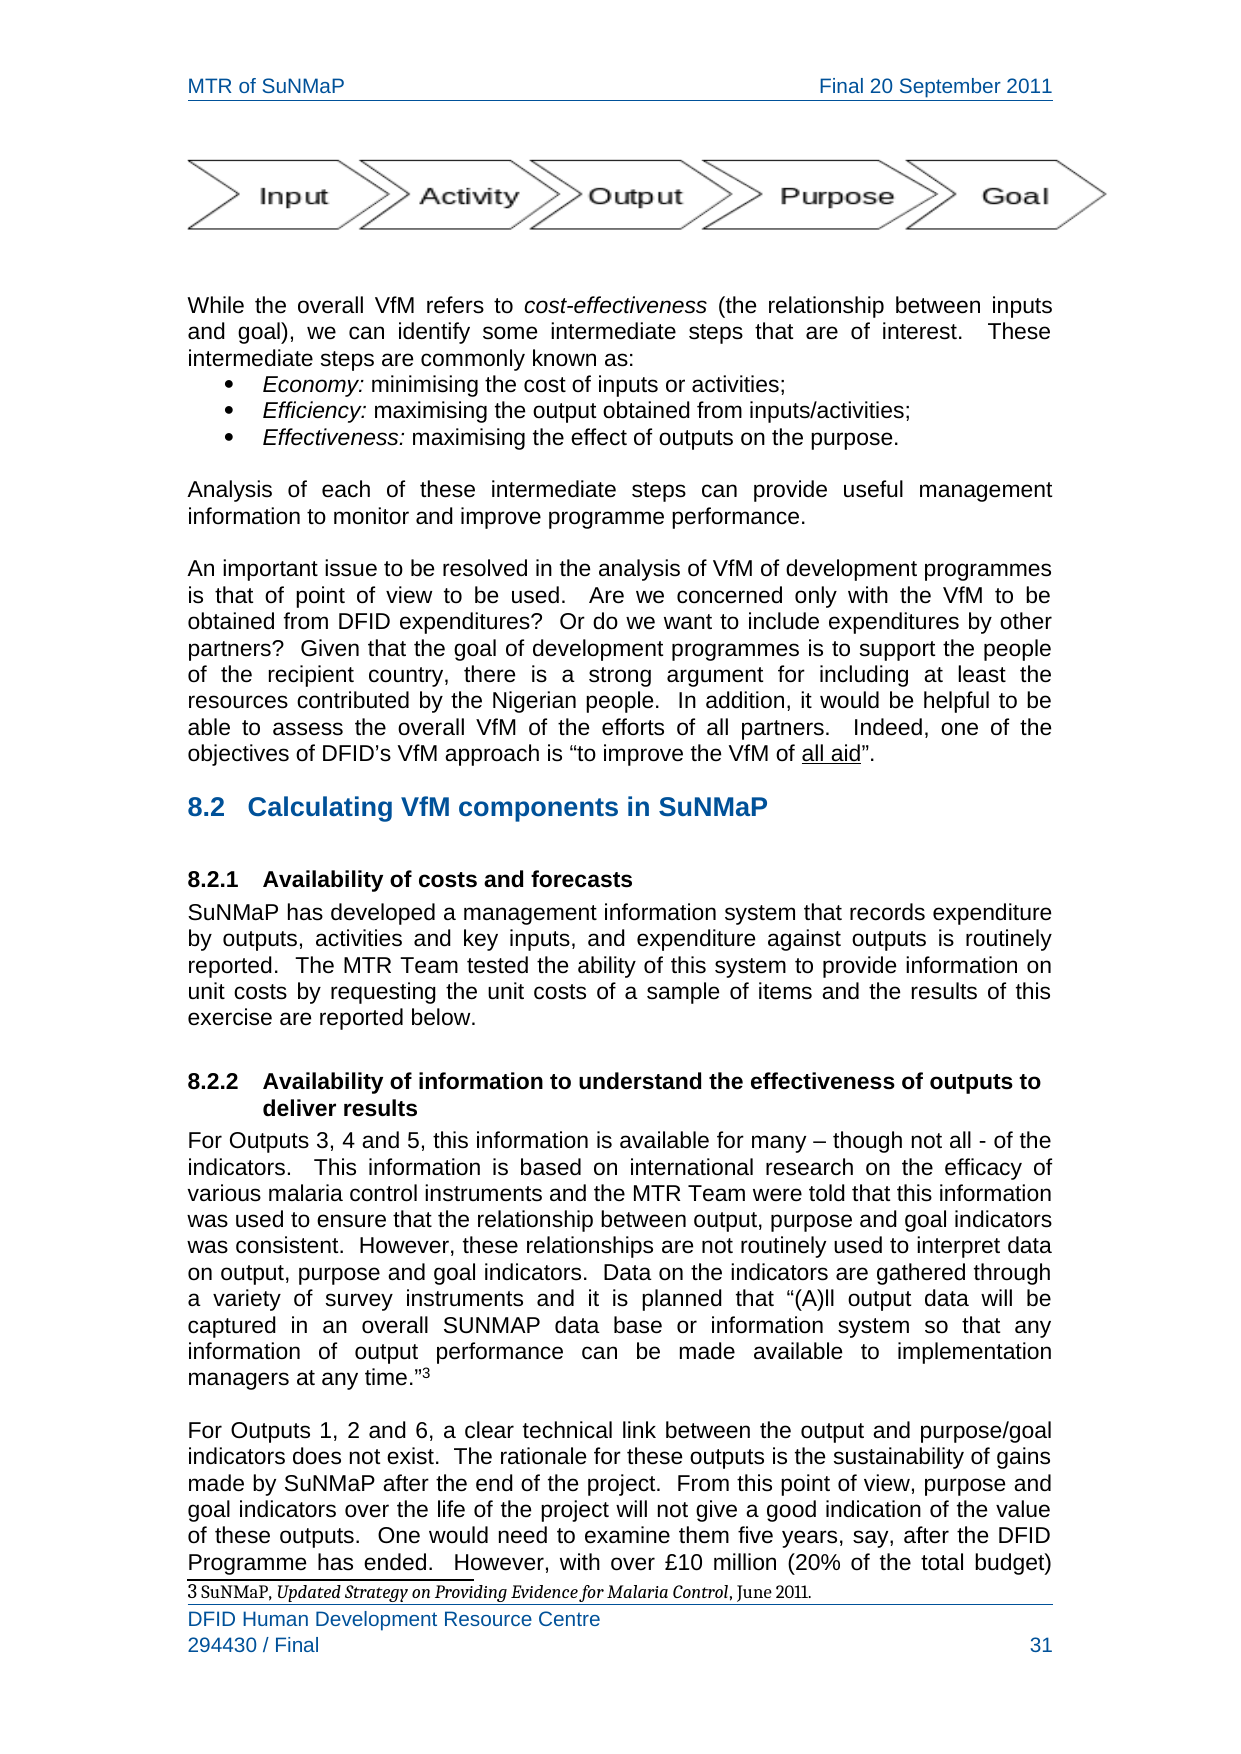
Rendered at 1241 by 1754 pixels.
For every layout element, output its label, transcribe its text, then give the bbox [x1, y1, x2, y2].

text While the overall VfM refers to cost-effectiveness (the relationship between inputs and goal), we can identify some intermediate steps that are of interest. These intermediate steps are commonly known as: [187, 150, 1053, 371]
subtitle Availability of costs and forecasts [187, 866, 1053, 893]
list Efficiency: maximising the output obtained from inputs/activities; [225, 397, 1053, 424]
text SuNMaP has developed a management information system that records expenditure by outputs, activities and key inputs, and expenditure against outputs is routinely reported. The MTR Team tested the ability of this system to provide information on unit costs by requesting the unit costs of a sample of items and the results of this exercise are reported below. [187, 899, 1053, 1031]
list Economy: minimising the cost of inputs or activities; [225, 371, 1053, 397]
subtitle Availability of information to understand the effectiveness of outputs to deliver results [187, 1068, 1053, 1121]
text An important issue to be resolved in the analysis of VfM of development programmes is that of point of view to be used. Are we concerned only with the VfM to be obtained from DFID expenditures? Or do we want to include expenditures by other partners? Given that the goal of development programmes is to support the people of the recipient country, there is a strong argument for including at least the resources contributed by the Nigerian people. In addition, it would be helpful to be able to assess the overall VfM of the efforts of all partners. Indeed, one of the objectives of DFID’s VfM approach is “to improve the VfM of all aid”. [187, 555, 1053, 766]
subtitle Calculating VfM components in SuNMaP [187, 791, 1053, 822]
text Analysis of each of these intermediate steps can provide useful management information to monitor and improve programme performance. [187, 476, 1053, 529]
text SuNMaP, Updated Strategy on Providing Evidence for Malaria Control, June 2011. [187, 1580, 1053, 1604]
text For Outputs 3, 4 and 5, this information is available for many – though not all - of the indicators. This information is based on international research on the efficacy of various malaria control instruments and the MTR Team were told that this information was used to ensure that the relationship between output, purpose and goal indicators was consistent. However, these relationships are not routinely used to interpret data on output, purpose and goal indicators. Data on the indicators are gathered through a variety of survey instruments and it is planned that “(A)ll output data will be captured in an overall SUNMAP data base or information system so that any information of output performance can be made available to implementation managers at any time.” [187, 1127, 1053, 1391]
text For Outputs 1, 2 and 6, a clear technical link between the output and purpose/goal indicators does not exist. The rationale for these outputs is the sustainability of gains made by SuNMaP after the end of the project. From this point of view, purpose and goal indicators over the life of the project will not give a good indication of the value of these outputs. One would need to examine them five years, say, after the DFID Programme has ended. However, with over £10 million (20% of the total budget) [187, 1417, 1053, 1575]
list Effectiveness: maximising the effect of outputs on the purpose. [225, 424, 1053, 450]
